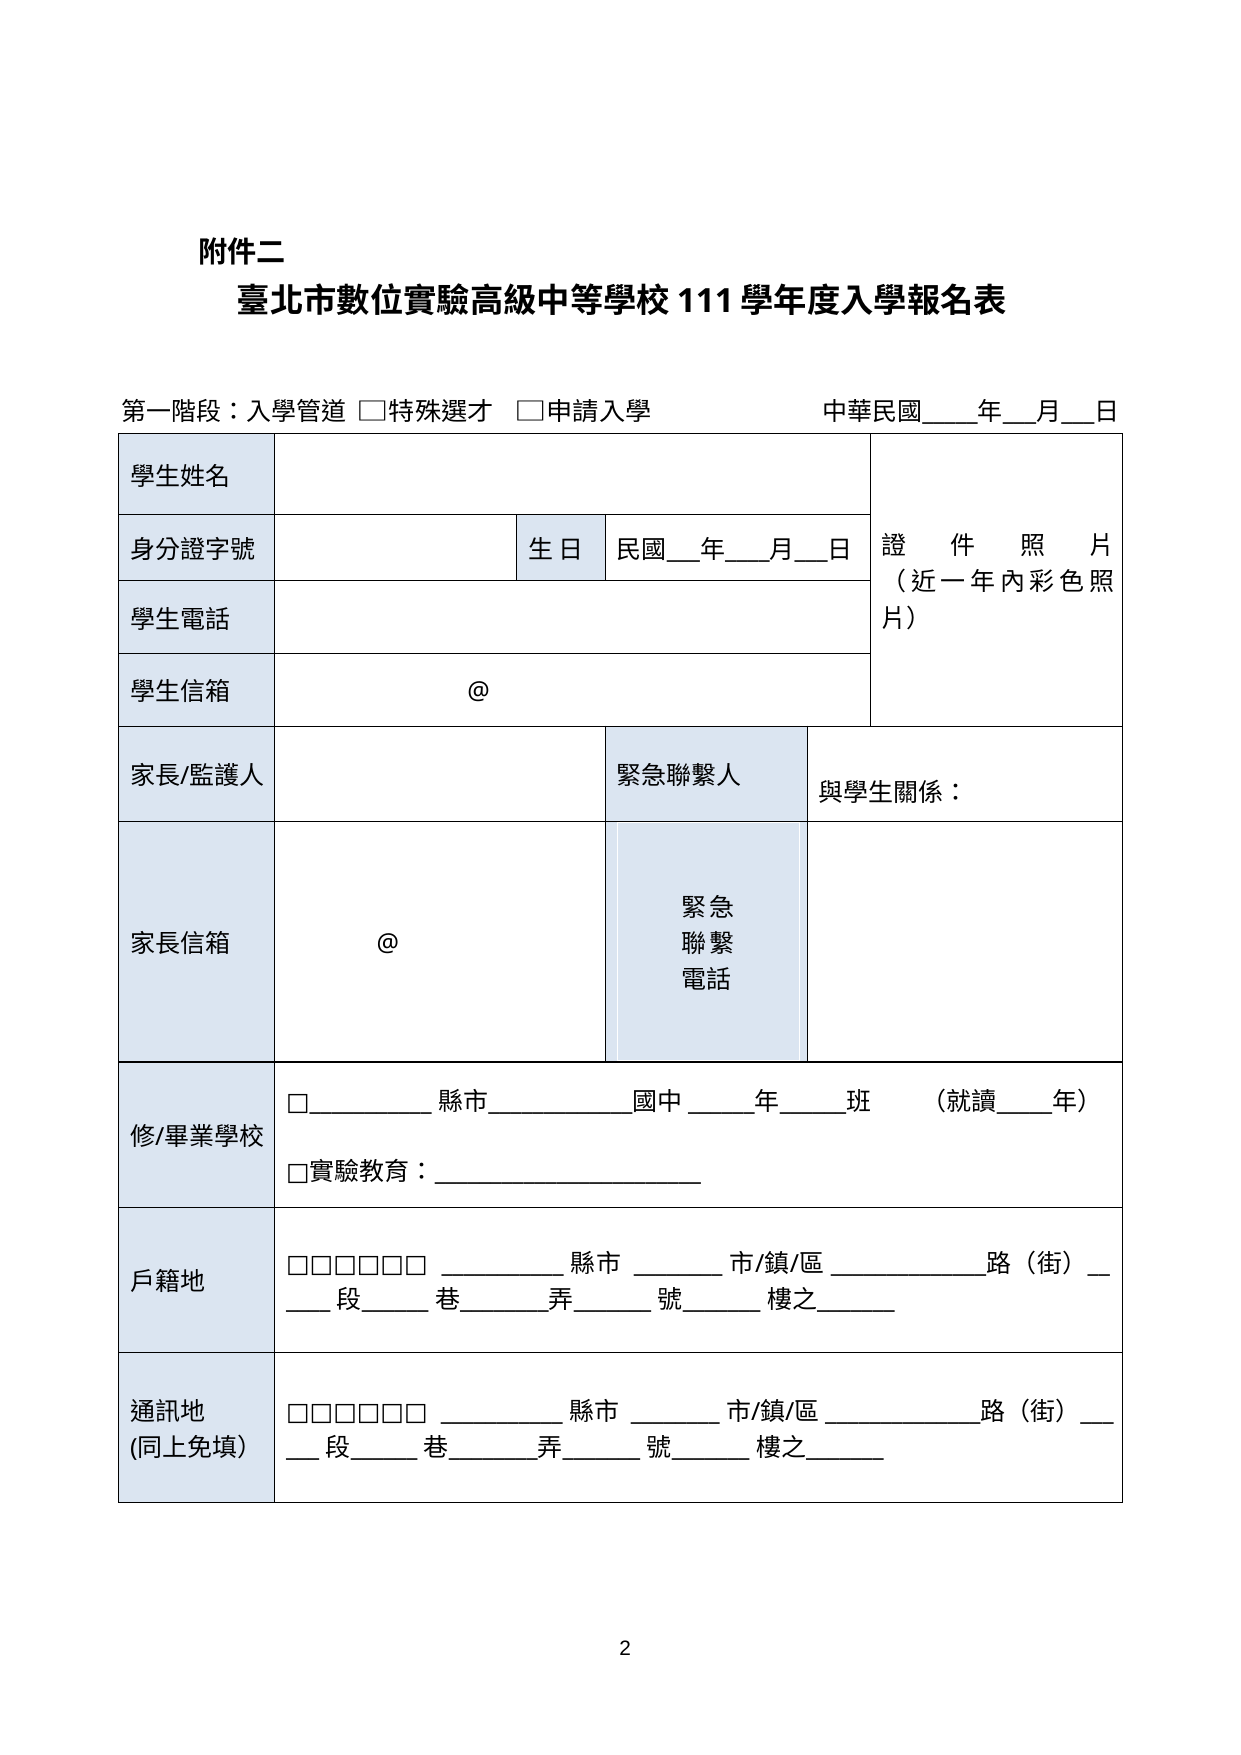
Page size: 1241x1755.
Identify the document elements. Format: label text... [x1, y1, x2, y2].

text 附件二 [545, 165, 1114, 201]
table_cell [275, 581, 870, 653]
table_cell 修/畢業學校 [119, 1063, 274, 1207]
table_cell □□□□□□ ___________ 縣市 ________ 市/鎮/區 ______________路（街）______ 段______ 巷________弄_______ 號_______ 樓之_______ [275, 1208, 1122, 1352]
table_cell 民國___年____月___日 [606, 515, 870, 580]
text 臺北市數位實驗高級中等學校111學年度入學報名表 [119, 209, 1125, 387]
table_cell @ [275, 654, 870, 726]
table_cell @ [275, 822, 605, 1061]
table_cell □___________ 縣市_____________國中 ______年______班 （就讀_____年） □實驗教育：________________________ [275, 1063, 1122, 1207]
table_cell 家長信箱 [119, 822, 274, 1061]
text 附件二 [119, 165, 1125, 209]
table_cell [606, 822, 617, 1061]
table_header 學生姓名 [119, 434, 274, 514]
text 第一階段：入學管道 □特殊選才 □申請入學 中華民國_____年___月___日 [118, 391, 1122, 428]
table_cell 學生電話 [119, 581, 274, 653]
table_cell 學生信箱 [119, 654, 274, 726]
table_cell 戶籍地 [119, 1208, 274, 1352]
table_cell [275, 515, 516, 580]
table_cell [275, 727, 605, 821]
table_cell 通訊地 (同上免填） [119, 1353, 274, 1502]
table_cell 家長/監護人 [119, 727, 274, 821]
table_cell □□□□□□ ___________ 縣市 ________ 市/鎮/區 ______________路（街）______ 段______ 巷________弄_______ 號_______ 樓之_______ [275, 1353, 1122, 1502]
table_header 證件照片 （近一年內彩色照片） [871, 434, 1122, 726]
table_cell [800, 822, 807, 1061]
table_cell 與學生關係： [808, 727, 1122, 821]
table_cell 生 日 [517, 515, 605, 580]
table_header [275, 434, 870, 514]
table_cell 身分證字號 [119, 515, 274, 580]
table_cell [808, 822, 1122, 1061]
table_cell 緊急聯繫人 [606, 727, 807, 821]
table_cell 緊急聯繫電話 [618, 823, 799, 1060]
